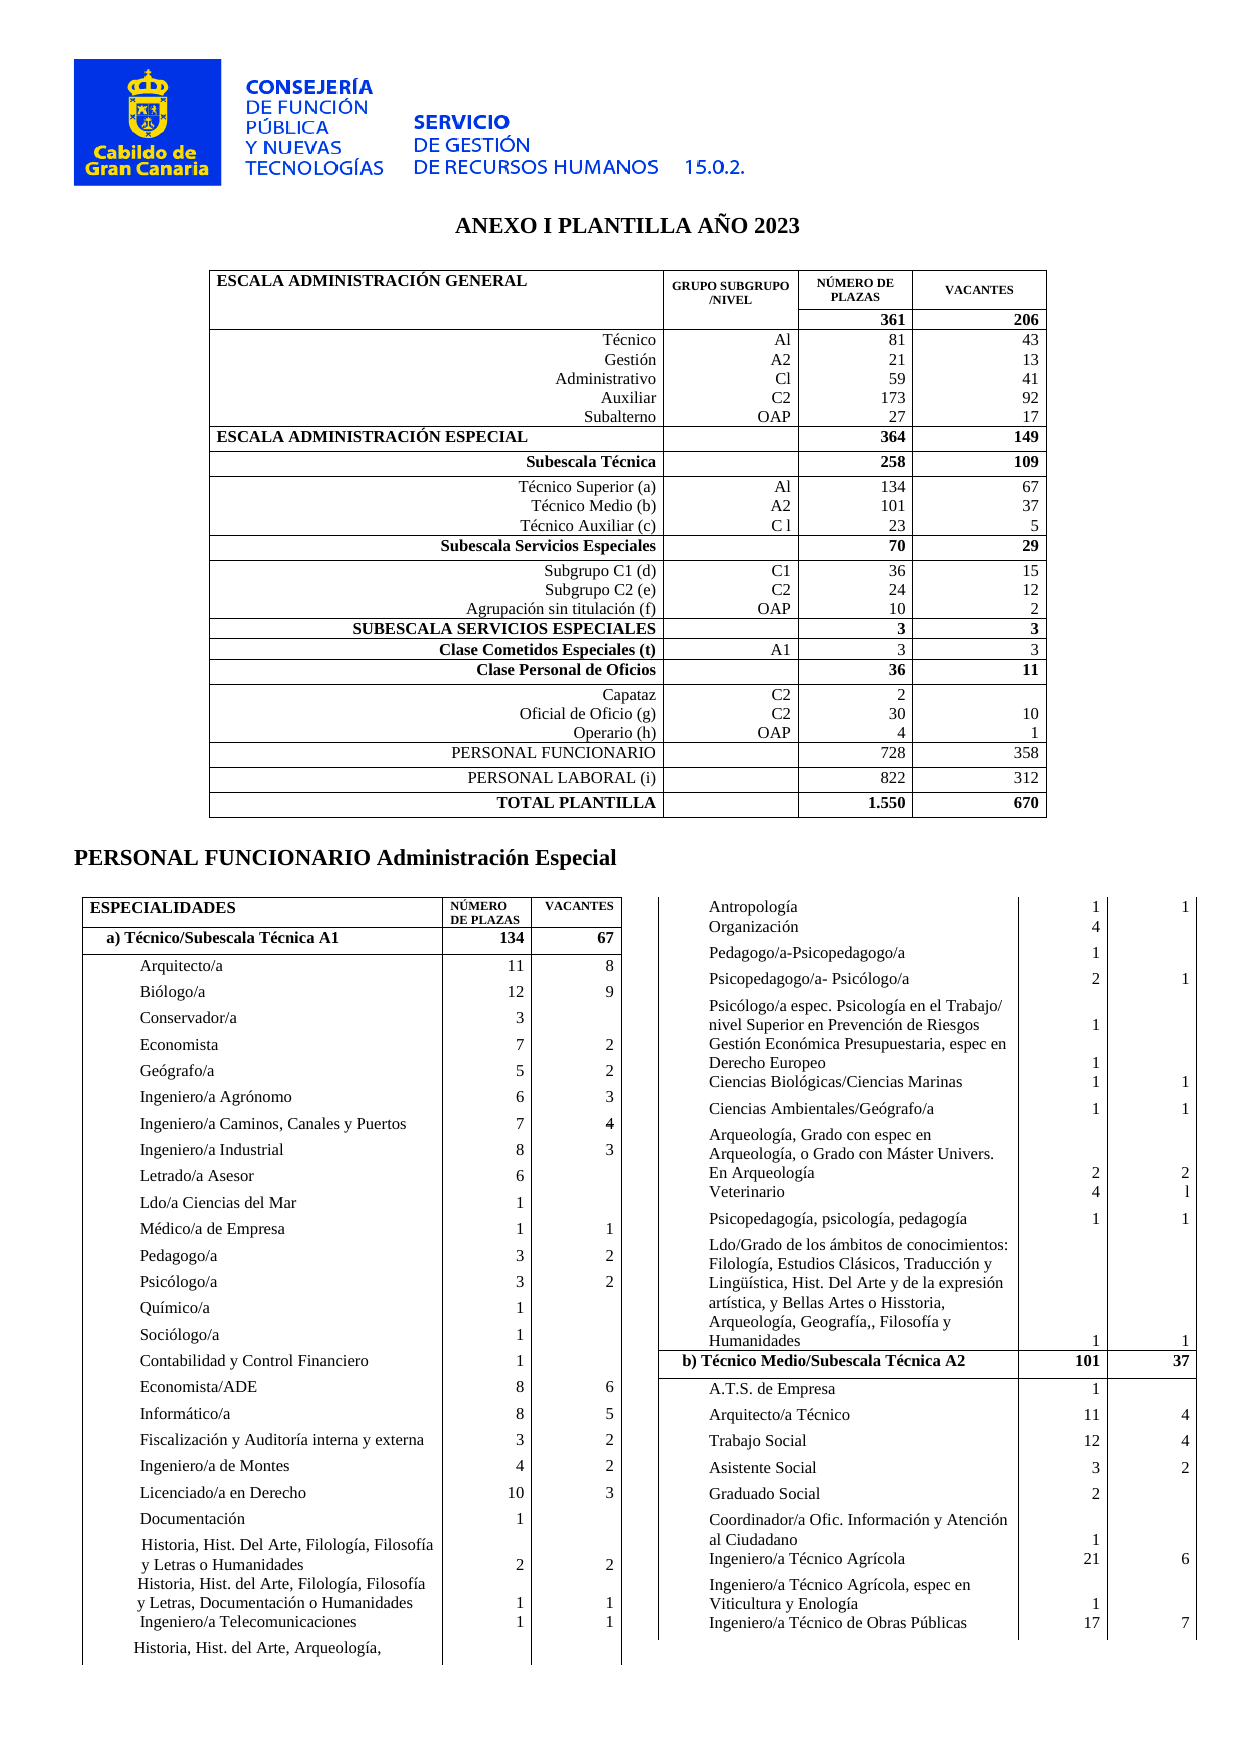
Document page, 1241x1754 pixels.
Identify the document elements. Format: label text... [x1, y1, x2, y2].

table_cell 37 [1108, 1351, 1196, 1377]
table_cell Gestión Económica Presupuestaria, espec en Derecho Europeo [659, 1034, 1018, 1072]
table_cell 5 [532, 1404, 621, 1430]
table_cell 2 [532, 1272, 621, 1298]
table_cell 1 [1019, 1510, 1107, 1548]
table_cell [622, 1272, 628, 1298]
table_cell [622, 1638, 628, 1664]
table_cell 6 [532, 1377, 621, 1403]
table_cell 10 [799, 599, 912, 618]
table_cell C l [664, 515, 798, 534]
table_cell 11 [1019, 1405, 1107, 1431]
table_cell 364 [799, 427, 912, 451]
table_cell 149 [913, 427, 1046, 451]
table_cell ESCALA ADMINISTRACIÓN ESPECIAL [210, 427, 663, 451]
table_cell Oficial de Oficio (g) [210, 704, 663, 723]
table_cell 1 [1019, 1575, 1107, 1613]
table_cell 1 [1108, 1235, 1196, 1350]
table_cell 1 [1019, 943, 1107, 969]
table_cell [622, 1061, 628, 1087]
table_cell 8 [443, 1140, 531, 1166]
table_cell Subescala Técnica [210, 452, 663, 476]
table_cell Historia, Hist. Del Arte, Filología, Filosofía y Letras o Humanidades [83, 1535, 442, 1573]
table_cell 12 [443, 982, 531, 1008]
table_cell [1197, 1378, 1240, 1405]
table_header ESCALA ADMINISTRACIÓN GENERAL [210, 271, 663, 329]
table_cell [1197, 1099, 1240, 1125]
table_cell 70 [799, 536, 912, 559]
table_cell [622, 1193, 628, 1219]
table_cell Subescala Servicios Especiales [210, 536, 663, 559]
table_cell 23 [799, 515, 912, 534]
table_cell Clase Cometidos Especiales (t) [210, 639, 663, 658]
table_cell 37 [913, 496, 1046, 515]
table_cell Sociólogo/a [83, 1324, 442, 1351]
table_cell 822 [799, 768, 912, 792]
table_cell 3 [443, 1430, 531, 1456]
table_cell OAP [664, 599, 798, 618]
table_cell OAP [664, 407, 798, 426]
table_cell [1197, 1235, 1240, 1350]
table_cell 4 [1108, 1431, 1196, 1457]
table_cell 3 [443, 1008, 531, 1034]
table_cell b) Técnico Medio/Subescala Técnica A2 [659, 1351, 1018, 1377]
table_cell 3 [443, 1245, 531, 1272]
table_cell 4 [1019, 916, 1107, 943]
table_cell 1 [532, 1219, 621, 1245]
table_cell Ciencias Ambientales/Geógrafo/a [659, 1099, 1018, 1125]
table_cell 2 [1019, 1484, 1107, 1510]
table_cell [1197, 943, 1240, 969]
table_cell 2 [532, 1035, 621, 1061]
table_cell 12 [1019, 1431, 1107, 1457]
table_cell PERSONAL FUNCIONARIO [210, 743, 663, 767]
table_cell 29 [913, 536, 1046, 559]
table_cell [622, 1245, 628, 1272]
table_cell [1197, 1182, 1240, 1209]
table_cell [622, 1035, 628, 1061]
table_cell 27 [799, 407, 912, 426]
table_cell 7 [443, 1035, 531, 1061]
table_cell 36 [799, 561, 912, 580]
table_cell [1108, 1379, 1196, 1405]
table_cell Subalterno [210, 407, 663, 426]
table_cell 1 [1019, 1209, 1107, 1235]
table_cell Químico/a [83, 1298, 442, 1324]
table_cell Clase Personal de Oficios [210, 660, 663, 683]
table_cell A1 [664, 639, 798, 658]
table_cell 670 [913, 793, 1046, 817]
table_cell Economista [83, 1035, 442, 1061]
table_header NÚMERO DE PLAZAS [443, 898, 531, 927]
table_cell 43 [913, 330, 1046, 349]
table_cell Auxiliar [210, 388, 663, 407]
table_cell Ingeniero/a de Montes [83, 1456, 442, 1482]
table_cell 67 [532, 928, 621, 954]
table_cell 1 [443, 1351, 531, 1377]
table_cell [622, 1612, 628, 1638]
table_cell 134 [799, 477, 912, 496]
table_cell 2 [1019, 969, 1107, 995]
table_cell [532, 1509, 621, 1535]
table_cell PERSONAL LABORAL (i) [210, 768, 663, 792]
table_cell [1108, 916, 1196, 943]
table_cell 11 [443, 955, 531, 982]
table_cell Fiscalización y Auditoría interna y externa [83, 1430, 442, 1456]
table_cell [622, 1430, 628, 1456]
table_cell 3 [799, 639, 912, 658]
table_cell Al [664, 330, 798, 349]
table_cell Médico/a de Empresa [83, 1219, 442, 1245]
table_cell Organización [659, 916, 1018, 943]
table_cell 1 [1019, 1072, 1107, 1098]
table_cell Veterinario [659, 1182, 1018, 1209]
table_cell 12 [913, 580, 1046, 599]
table_cell 8 [443, 1404, 531, 1430]
table_cell 1 [443, 1324, 531, 1351]
table_cell 101 [1019, 1351, 1107, 1377]
table_cell 4 [532, 1114, 621, 1140]
table_cell 3 [532, 1140, 621, 1166]
table_cell Geógrafo/a [83, 1061, 442, 1087]
table_cell [622, 1456, 628, 1482]
table_cell C2 [664, 580, 798, 599]
table_cell [1108, 1034, 1196, 1072]
table_cell [622, 1008, 628, 1034]
table_cell 2 [532, 1061, 621, 1087]
table_cell [532, 1638, 621, 1664]
table_cell 1 [1019, 897, 1107, 916]
table_cell 59 [799, 369, 912, 388]
table_cell 3 [1019, 1458, 1107, 1484]
table_cell Administrativo [210, 369, 663, 388]
table_cell 8 [443, 1377, 531, 1403]
table_cell [1197, 1484, 1240, 1510]
table_cell [1197, 1510, 1240, 1548]
table_header ESPECIALIDADES [83, 898, 442, 927]
table_cell [664, 793, 798, 817]
table_cell Arqueología, Grado con espec en Arqueología, o Grado con Máster Univers. En Arqueología [659, 1125, 1018, 1182]
table_cell [532, 1351, 621, 1377]
table_cell 36 [799, 660, 912, 683]
table_cell Documentación [83, 1509, 442, 1535]
table_cell 3 [913, 619, 1046, 638]
table_cell [443, 1638, 531, 1664]
table_cell 17 [1019, 1613, 1107, 1639]
table_cell Economista/ADE [83, 1377, 442, 1403]
table_cell TOTAL PLANTILLA [210, 793, 663, 817]
table_cell [1197, 1072, 1240, 1098]
table_cell 1 [532, 1612, 621, 1638]
table_cell 173 [799, 388, 912, 407]
table_cell Cl [664, 369, 798, 388]
table_cell Contabilidad y Control Financiero [83, 1351, 442, 1377]
table_cell 3 [532, 1087, 621, 1113]
picture [73, 59, 747, 186]
text ANEXO I PLANTILLA AÑO 2023 [74, 212, 1181, 238]
table_cell 81 [799, 330, 912, 349]
table_cell 1 [1019, 995, 1107, 1034]
table_header NÚMERO DE PLAZAS [799, 271, 912, 309]
table_cell 1 [443, 1219, 531, 1245]
table_cell 21 [799, 349, 912, 368]
table_cell 206 [913, 310, 1046, 329]
table_cell [664, 452, 798, 476]
table_cell Informático/a [83, 1404, 442, 1430]
table_cell [622, 1298, 628, 1324]
table_cell 1 [913, 723, 1046, 742]
table_cell C2 [664, 704, 798, 723]
table_cell 1 [1108, 969, 1196, 995]
table_cell [1197, 1431, 1240, 1457]
table_cell C1 [664, 561, 798, 580]
table_cell Operario (h) [210, 723, 663, 742]
table_cell Ciencias Biológicas/Ciencias Marinas [659, 1072, 1018, 1098]
table_cell 1 [1019, 1099, 1107, 1125]
table_cell Ingeniero/a Técnico Agrícola [659, 1549, 1018, 1575]
table_cell [1108, 943, 1196, 969]
table_cell Trabajo Social [659, 1431, 1018, 1457]
table_cell [664, 619, 798, 638]
table_cell 358 [913, 743, 1046, 767]
text PERSONAL FUNCIONARIO Administración Especial [74, 844, 1181, 871]
table_cell Ldo/a Ciencias del Mar [83, 1193, 442, 1219]
table_cell 3 [799, 619, 912, 638]
table_cell 6 [443, 1087, 531, 1113]
table_cell 30 [799, 704, 912, 723]
table_cell Ingeniero/a Técnico de Obras Públicas [659, 1613, 1018, 1639]
table_cell 1 [1019, 1034, 1107, 1072]
table_cell Graduado Social [659, 1484, 1018, 1510]
table_header VACANTES [913, 271, 1046, 309]
table_cell Psicólogo/a espec. Psicología en el Trabajo/ nivel Superior en Prevención de Riesgos [659, 995, 1018, 1034]
table_cell 2 [532, 1245, 621, 1272]
table_cell Subgrupo C1 (d) [210, 561, 663, 580]
table_cell [1197, 916, 1240, 943]
table_cell C2 [664, 388, 798, 407]
table_cell SUBESCALA SERVICIOS ESPECIALES [210, 619, 663, 638]
table_cell [532, 1166, 621, 1193]
table_cell 1 [1108, 1209, 1196, 1235]
table_cell [664, 536, 798, 559]
table_cell Ingeniero/a Telecomunicaciones [83, 1612, 442, 1638]
table_cell 41 [913, 369, 1046, 388]
table_cell 1 [1108, 897, 1196, 916]
table_cell Ingeniero/a Industrial [83, 1140, 442, 1166]
table_cell 3 [443, 1272, 531, 1298]
table_cell [1197, 969, 1240, 995]
table_cell Conservador/a [83, 1008, 442, 1034]
table_cell [664, 427, 798, 451]
table_cell 3 [913, 639, 1046, 658]
table_cell Técnico Superior (a) [210, 477, 663, 496]
table_header GRUPO SUBGRUPO /NIVEL [664, 271, 798, 329]
table_cell 2 [532, 1535, 621, 1573]
table_cell Gestión [210, 349, 663, 368]
table_cell 109 [913, 452, 1046, 476]
table_cell 4 [1108, 1405, 1196, 1431]
table_cell 1 [443, 1193, 531, 1219]
table_cell Pedagogo/a-Psicopedagogo/a [659, 943, 1018, 969]
table_cell 1 [1019, 1235, 1107, 1350]
table_cell [622, 1140, 628, 1166]
table_cell Historia, Hist. del Arte, Filología, Filosofía y Letras, Documentación o Humanidades [83, 1574, 442, 1612]
table_cell [1197, 1405, 1240, 1431]
table_cell [622, 982, 628, 1008]
table_cell 67 [913, 477, 1046, 496]
table_cell [1108, 1484, 1196, 1510]
table_cell [664, 660, 798, 683]
table_cell Subgrupo C2 (e) [210, 580, 663, 599]
table_cell 1 [1108, 1072, 1196, 1098]
table_cell [664, 768, 798, 792]
table_cell [1197, 1350, 1240, 1377]
table_cell Técnico [210, 330, 663, 349]
table_cell 1 [1019, 1379, 1107, 1405]
table_cell 2 [1108, 1458, 1196, 1484]
table_cell A2 [664, 496, 798, 515]
table_cell [622, 1377, 628, 1403]
table_cell Técnico Auxiliar (c) [210, 515, 663, 534]
table_cell OAP [664, 723, 798, 742]
table_cell 1 [443, 1509, 531, 1535]
table_cell Al [664, 477, 798, 496]
table_cell 1 [443, 1574, 531, 1612]
table_cell 134 [443, 928, 531, 954]
table_cell 13 [913, 349, 1046, 368]
table_cell 2 [532, 1430, 621, 1456]
table_cell 1.550 [799, 793, 912, 817]
table_cell 5 [443, 1061, 531, 1087]
table_header VACANTES [532, 898, 621, 927]
table_cell 1 [443, 1298, 531, 1324]
table_cell 2 [799, 685, 912, 704]
table_cell 24 [799, 580, 912, 599]
table_cell 7 [1108, 1613, 1196, 1639]
table_cell l [1108, 1182, 1196, 1209]
table_cell Psicopedagogo/a- Psicólogo/a [659, 969, 1018, 995]
table_cell 6 [443, 1166, 531, 1193]
table_cell [622, 1166, 628, 1193]
table_cell [532, 1298, 621, 1324]
table_cell [622, 1535, 628, 1573]
table_cell Ldo/Grado de los ámbitos de conocimientos: Filología, Estudios Clásicos, Traducción y Lingüística, Hist. Del Arte y de la expresión artística, y Bellas Artes o Hisstoria, Arqueología, Geografía,, Filosofía y Humanidades [659, 1235, 1018, 1350]
table_cell 4 [799, 723, 912, 742]
table_cell Antropología [659, 897, 1018, 916]
table_cell 3 [532, 1483, 621, 1509]
table_cell [1108, 995, 1196, 1034]
table_cell [1197, 1458, 1240, 1484]
table_cell Ingeniero/a Agrónomo [83, 1087, 442, 1113]
table_cell Pedagogo/a [83, 1245, 442, 1272]
table_cell 1 [532, 1574, 621, 1612]
table_cell 4 [1019, 1182, 1107, 1209]
table_cell [622, 1219, 628, 1245]
table_cell [1108, 1575, 1196, 1613]
table_header [622, 897, 628, 927]
table_cell 17 [913, 407, 1046, 426]
table_cell Letrado/a Asesor [83, 1166, 442, 1193]
table_cell 728 [799, 743, 912, 767]
table_cell Técnico Medio (b) [210, 496, 663, 515]
table_cell Ingeniero/a Caminos, Canales y Puertos [83, 1114, 442, 1140]
table_cell Psicólogo/a [83, 1272, 442, 1298]
table_cell 2 [913, 599, 1046, 618]
table_cell C2 [664, 685, 798, 704]
table_cell [532, 1193, 621, 1219]
table_cell 1 [443, 1612, 531, 1638]
table_cell A2 [664, 349, 798, 368]
table_cell Arquitecto/a [83, 955, 442, 982]
table_cell a) Técnico/Subescala Técnica A1 [83, 928, 442, 954]
table_cell 11 [913, 660, 1046, 683]
table_cell 1 [1108, 1099, 1196, 1125]
table_cell 6 [1108, 1549, 1196, 1575]
table_cell Asistente Social [659, 1458, 1018, 1484]
table_cell Psicopedagogía, psicología, pedagogía [659, 1209, 1018, 1235]
table_cell [622, 927, 628, 954]
table_cell [532, 1008, 621, 1034]
table_cell Coordinador/a Ofic. Información y Atención al Ciudadano [659, 1510, 1018, 1548]
table_cell Agrupación sin titulación (f) [210, 599, 663, 618]
table_cell 9 [532, 982, 621, 1008]
table_cell 361 [799, 310, 912, 329]
table_cell Arquitecto/a Técnico [659, 1405, 1018, 1431]
table_cell [1197, 1575, 1240, 1613]
table_cell [1197, 1209, 1240, 1235]
table_cell [622, 1351, 628, 1377]
table_cell [622, 1483, 628, 1509]
table_cell [622, 1114, 628, 1140]
table_cell Capataz [210, 685, 663, 704]
table_cell 4 [443, 1456, 531, 1482]
table_cell 8 [532, 955, 621, 982]
table_cell [622, 1404, 628, 1430]
table_cell 7 [443, 1114, 531, 1140]
table_cell [622, 1324, 628, 1351]
table_cell [1197, 897, 1240, 916]
table_cell [622, 1087, 628, 1113]
table_cell [1197, 995, 1240, 1034]
table_cell 101 [799, 496, 912, 515]
table_cell [1197, 1125, 1240, 1182]
table_cell 2 [1108, 1125, 1196, 1182]
table_cell Licenciado/a en Derecho [83, 1483, 442, 1509]
table_cell [1197, 1034, 1240, 1072]
table_cell [1197, 1613, 1240, 1639]
table_cell 258 [799, 452, 912, 476]
table_cell 15 [913, 561, 1046, 580]
table_cell [1197, 1549, 1240, 1575]
table_cell [532, 1324, 621, 1351]
table_cell 5 [913, 515, 1046, 534]
table_cell [622, 1509, 628, 1535]
table_cell [1108, 1510, 1196, 1548]
table_cell [622, 954, 628, 982]
table_cell 10 [443, 1483, 531, 1509]
table_cell [664, 743, 798, 767]
table_cell 2 [443, 1535, 531, 1573]
table_cell 2 [532, 1456, 621, 1482]
table_cell 10 [913, 704, 1046, 723]
table_cell A.T.S. de Empresa [659, 1379, 1018, 1405]
table_cell 2 [1019, 1125, 1107, 1182]
table_cell Ingeniero/a Técnico Agrícola, espec en Viticultura y Enología [659, 1575, 1018, 1613]
table_cell Historia, Hist. del Arte, Arqueología, [83, 1638, 442, 1664]
table_cell 312 [913, 768, 1046, 792]
table_cell 21 [1019, 1549, 1107, 1575]
table_cell [913, 685, 1046, 704]
table_cell Biólogo/a [83, 982, 442, 1008]
table_cell [622, 1574, 628, 1612]
table_cell 92 [913, 388, 1046, 407]
